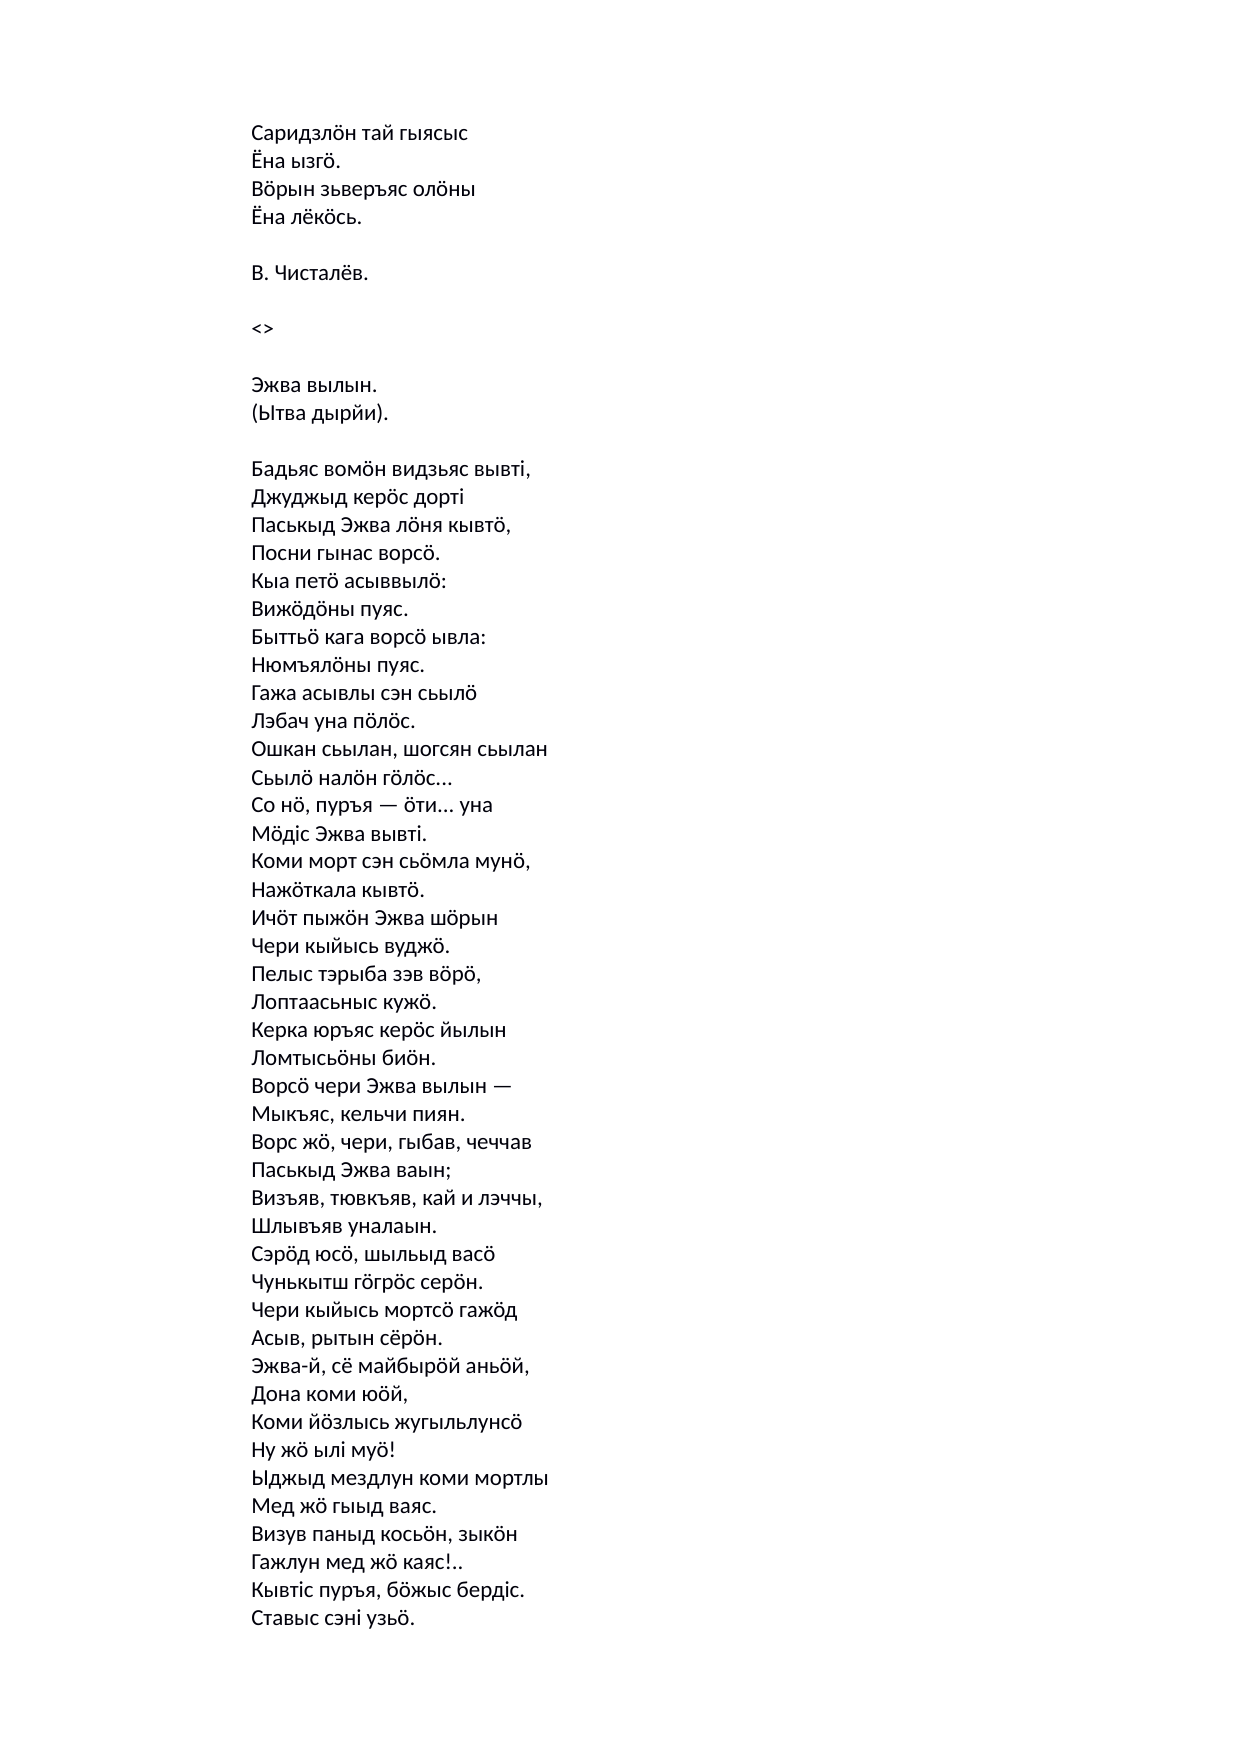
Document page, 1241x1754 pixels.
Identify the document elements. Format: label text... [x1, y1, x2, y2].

text Нажӧткала кывтӧ. [177, 875, 1152, 903]
text Асыв, рытын сёрӧн. [177, 1323, 1152, 1351]
text Нюмъялӧны пуяс. [177, 651, 1152, 678]
text <> [177, 314, 1152, 342]
text Быттьӧ кага ворсӧ ывла: [177, 622, 1152, 651]
text Ыджыд мездлун коми мортлы [177, 1463, 1152, 1491]
text Мыкъяс, кельчи пиян. [177, 1099, 1152, 1127]
text Чери кыйысь вуджӧ. [177, 931, 1152, 959]
text Кыа петӧ асыввылӧ: [177, 566, 1152, 594]
text Ёна ызгӧ. [177, 146, 1152, 174]
text Вӧрын зьверъяс олӧны [177, 174, 1152, 202]
text Бадьяс вомӧн видзьяс вывті, [177, 454, 1152, 482]
text Ворс жӧ, чери, гыбав, чеччав [177, 1127, 1152, 1155]
text Эжва вылын. [177, 370, 1152, 398]
text Мед жӧ гыыд ваяс. [177, 1491, 1152, 1519]
text Чунькытш гӧгрӧс серӧн. [177, 1267, 1152, 1295]
text Пелыс тэрыба зэв вӧрӧ, [177, 959, 1152, 987]
text (Ытва дырйи). [177, 398, 1152, 426]
text Саридзлӧн тай гыясыс [177, 118, 1152, 146]
text Лоптаасьныс кужӧ. [177, 987, 1152, 1015]
text Ставыс сэні узьӧ. [177, 1603, 1152, 1631]
text Сэрӧд юсӧ, шыльыд васӧ [177, 1239, 1152, 1267]
text Джуджыд керӧс дорті [177, 482, 1152, 510]
text Чери кыйысь мортсӧ гажӧд [177, 1295, 1152, 1323]
text Эжва-й, сё майбырӧй аньӧй, [177, 1351, 1152, 1379]
text Ичӧт пыжӧн Эжва шӧрын [177, 903, 1152, 931]
text Ломтысьӧны биӧн. [177, 1043, 1152, 1071]
text Гажа асывлы сэн сьылӧ [177, 678, 1152, 707]
text Гажлун мед жӧ каяс!.. [177, 1547, 1152, 1575]
text Дона коми юӧй, [177, 1379, 1152, 1407]
text Паськыд Эжва лӧня кывтӧ, [177, 510, 1152, 538]
text Коми морт сэн сьӧмла мунӧ, [177, 847, 1152, 875]
text Мӧдіс Эжва вывті. [177, 819, 1152, 847]
text Паськыд Эжва ваын; [177, 1155, 1152, 1183]
text Визъяв, тювкъяв, кай и лэччы, [177, 1183, 1152, 1211]
text В. Чисталёв. [177, 258, 1152, 286]
text Ошкан сьылан, шогсян сьылан [177, 734, 1152, 763]
text Вижӧдӧны пуяс. [177, 594, 1152, 622]
text Ворсӧ чери Эжва вылын — [177, 1071, 1152, 1099]
text Ну жӧ ылі муӧ! [177, 1435, 1152, 1463]
text Керка юръяс керӧс йылын [177, 1015, 1152, 1043]
text Коми йӧзлысь жугыльлунсӧ [177, 1407, 1152, 1435]
text Со нӧ, пуръя — ӧти... уна [177, 791, 1152, 819]
text Шлывъяв уналаын. [177, 1211, 1152, 1239]
text Визув паныд косьӧн, зыкӧн [177, 1519, 1152, 1547]
text Ёна лёкӧсь. [177, 202, 1152, 230]
text Сьылӧ налӧн гӧлӧс... [177, 763, 1152, 791]
text Посни гынас ворсӧ. [177, 538, 1152, 566]
text Лэбач уна пӧлӧс. [177, 707, 1152, 734]
text Кывтіс пуръя, бӧжыс бердіс. [177, 1575, 1152, 1603]
